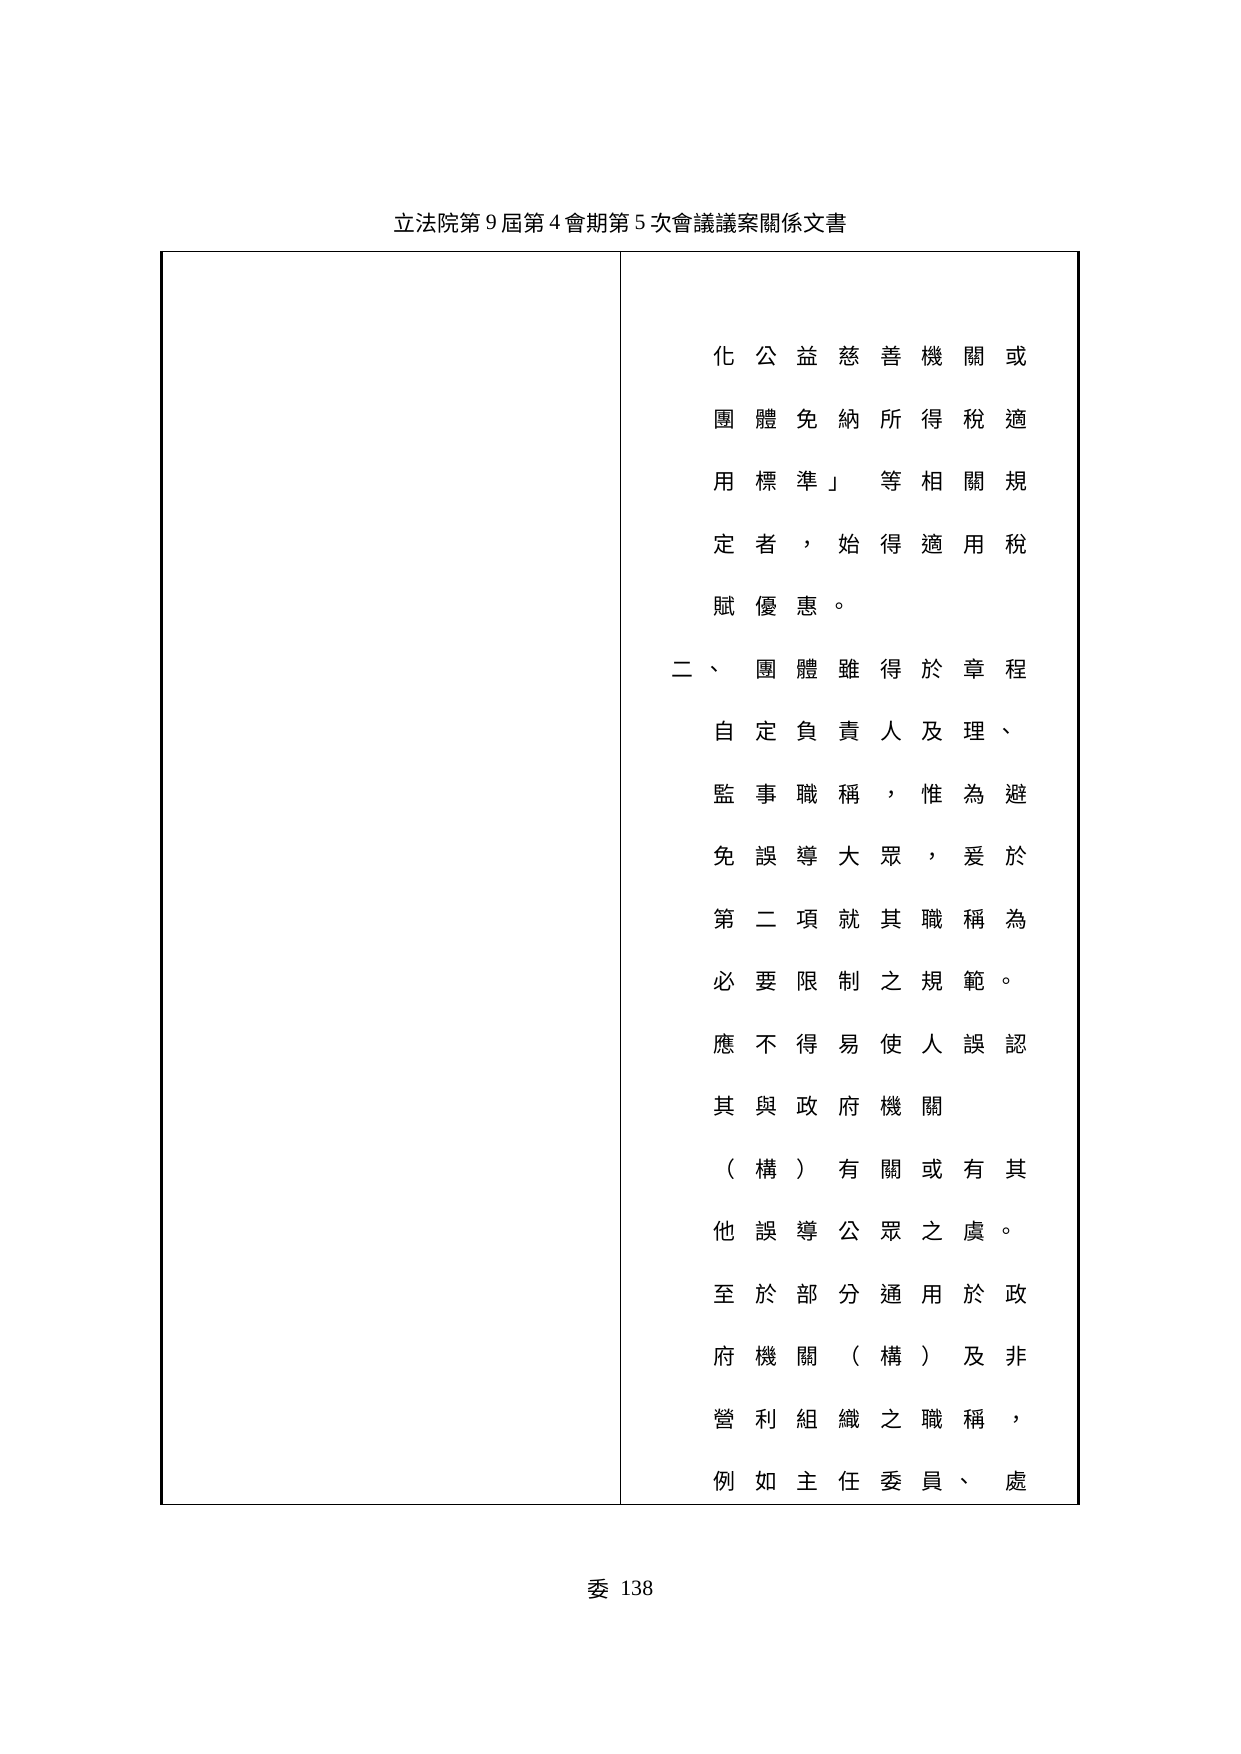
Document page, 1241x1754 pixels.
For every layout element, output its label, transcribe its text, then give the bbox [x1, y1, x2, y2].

table_cell 化公益慈善機關或團體免納所得稅適用標準」等相關規定者，始得適用稅賦優惠。 二、團體雖得於章程自定負責人及理、監事職稱，惟為避免誤導大眾，爰於第二項就其職稱為必要限制之規範。應不得易使人誤認其與政府機關（構）有關或有其他誤導公眾之虞。至於部分通用於政府機關（構）及非營利組織之職稱，例如主任委員、處 [621, 252, 1077, 1504]
table_cell [163, 252, 620, 1504]
